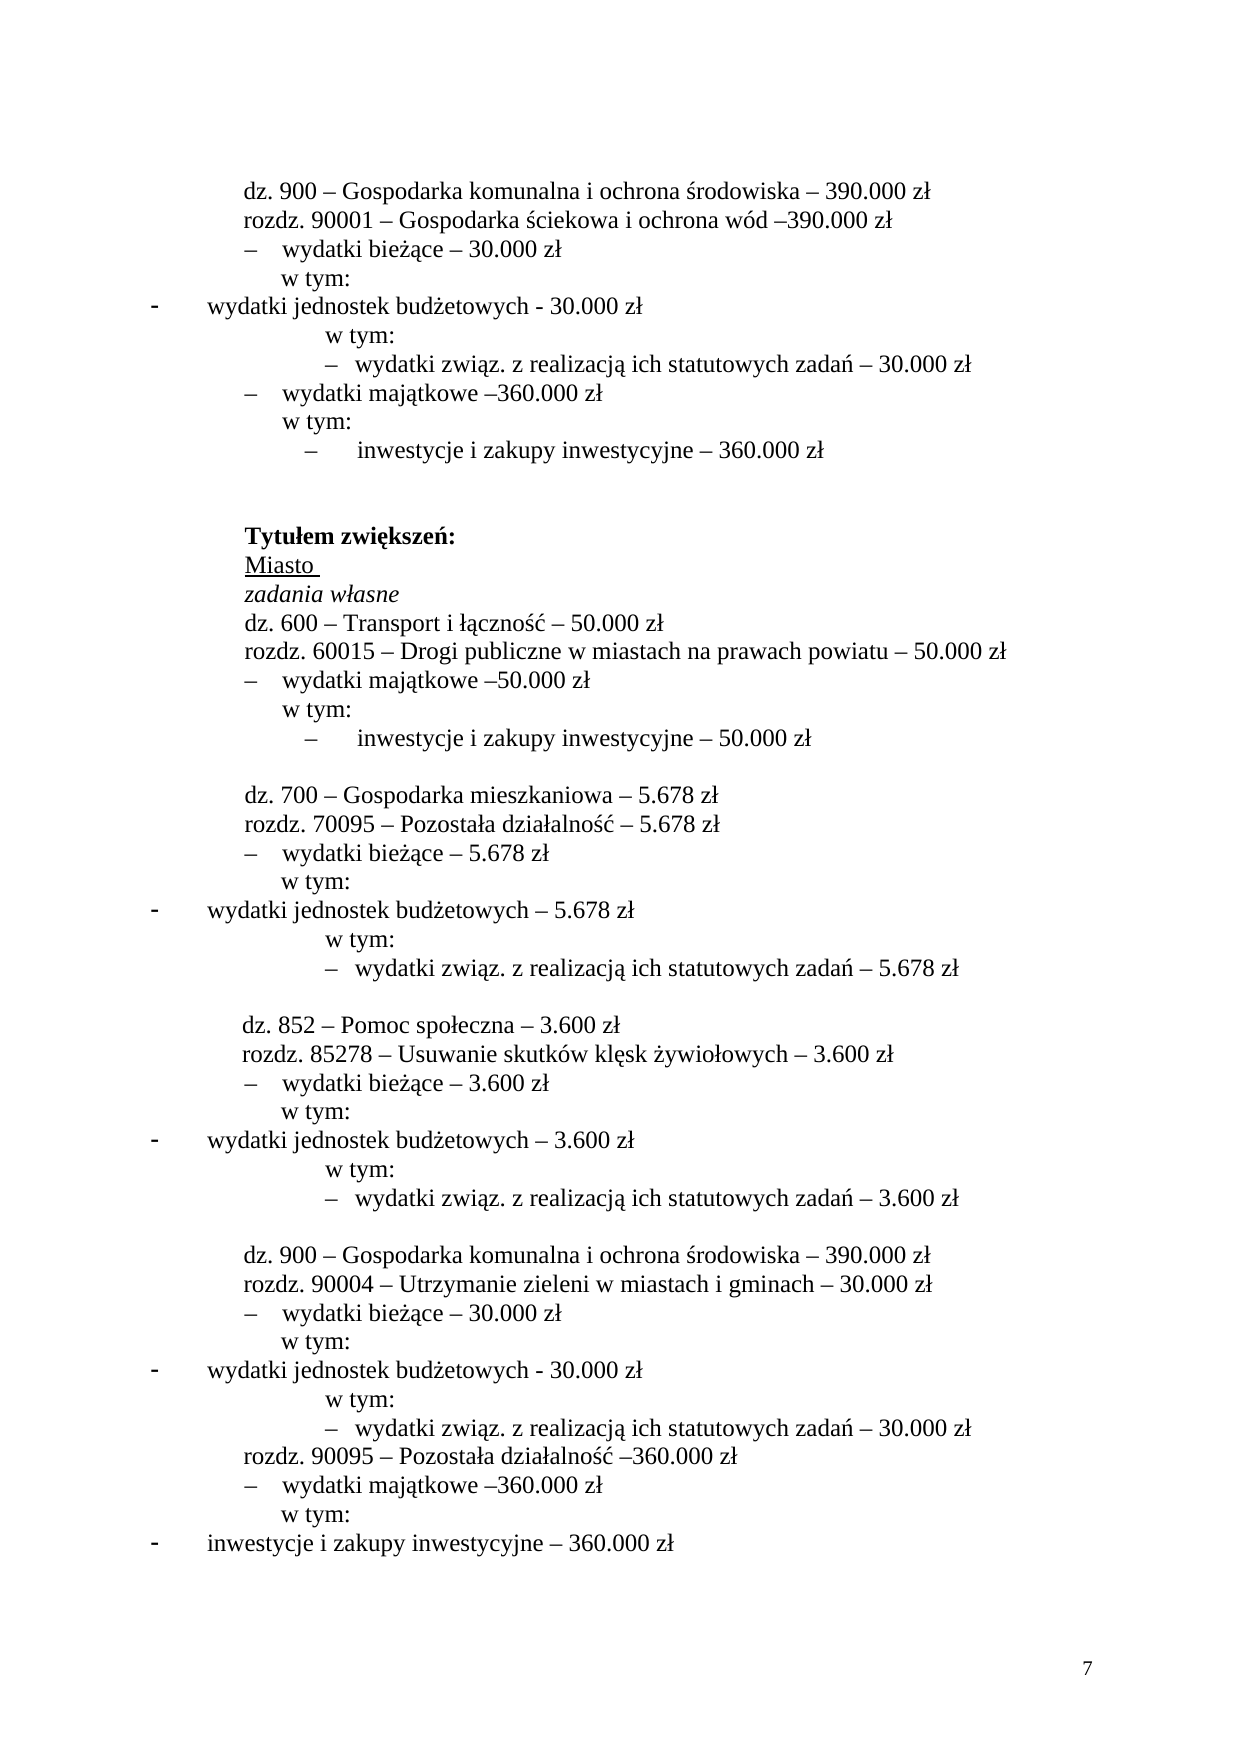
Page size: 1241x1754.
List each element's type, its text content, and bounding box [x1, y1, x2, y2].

text dz. 600 – Transport i łączność – 50.000 zł [244, 608, 1092, 636]
text w tym: [282, 406, 1092, 435]
text w tym: [325, 320, 1092, 349]
text w tym: [281, 263, 1092, 291]
text dz. 900 – Gospodarka komunalna i ochrona środowiska – 390.000 zł [243, 1240, 1092, 1269]
text dz. 700 – Gospodarka mieszkaniowa – 5.678 zł [244, 780, 1092, 809]
text w tym: [281, 866, 1092, 895]
text rozdz. 60015 – Drogi publiczne w miastach na prawach powiatu – 50.000 zł [244, 636, 1092, 665]
text w tym: [325, 924, 1092, 953]
list wydatki bieżące – 5.678 zł [244, 838, 1092, 866]
list wydatki jednostek budżetowych - 30.000 zł [150, 1355, 1092, 1384]
text dz. 852 – Pomoc społeczna – 3.600 zł [242, 1010, 1092, 1039]
list wydatki związ. z realizacją ich statutowych zadań – 30.000 zł [325, 349, 1092, 378]
text w tym: [281, 1096, 1092, 1125]
list wydatki bieżące – 3.600 zł [244, 1068, 1092, 1096]
list inwestycje i zakupy inwestycyjne – 50.000 zł [304, 723, 1092, 751]
list wydatki związ. z realizacją ich statutowych zadań – 5.678 zł [325, 953, 1092, 981]
text rozdz. 85278 – Usuwanie skutków klęsk żywiołowych – 3.600 zł [242, 1039, 1092, 1068]
text zadania własne [244, 579, 1092, 608]
list wydatki jednostek budżetowych – 5.678 zł [150, 895, 1092, 924]
list wydatki związ. z realizacją ich statutowych zadań – 30.000 zł [325, 1413, 1092, 1441]
list wydatki majątkowe –360.000 zł [244, 378, 1092, 406]
text w tym: [281, 1326, 1092, 1355]
list wydatki bieżące – 30.000 zł [244, 1298, 1092, 1326]
list wydatki bieżące – 30.000 zł [244, 234, 1092, 263]
text dz. 900 – Gospodarka komunalna i ochrona środowiska – 390.000 zł [243, 176, 1092, 205]
text rozdz. 90004 – Utrzymanie zieleni w miastach i gminach – 30.000 zł [243, 1269, 1092, 1298]
list wydatki jednostek budżetowych - 30.000 zł [150, 291, 1092, 320]
list wydatki majątkowe –50.000 zł [244, 665, 1092, 694]
text w tym: [282, 694, 1092, 723]
text rozdz. 70095 – Pozostała działalność – 5.678 zł [244, 809, 1092, 838]
text Tytułem zwiększeń: [244, 521, 1092, 550]
list wydatki majątkowe –360.000 zł [244, 1470, 1092, 1499]
text rozdz. 90095 – Pozostała działalność –360.000 zł [243, 1441, 1092, 1470]
text rozdz. 90001 – Gospodarka ściekowa i ochrona wód –390.000 zł [243, 205, 1092, 234]
list wydatki jednostek budżetowych – 3.600 zł [150, 1125, 1092, 1154]
list inwestycje i zakupy inwestycyjne – 360.000 zł [304, 435, 1092, 464]
text Miasto [244, 550, 1092, 579]
text w tym: [325, 1154, 1092, 1183]
text w tym: [281, 1499, 1092, 1528]
list inwestycje i zakupy inwestycyjne – 360.000 zł [150, 1528, 1092, 1556]
text w tym: [325, 1384, 1092, 1413]
list wydatki związ. z realizacją ich statutowych zadań – 3.600 zł [325, 1183, 1092, 1211]
